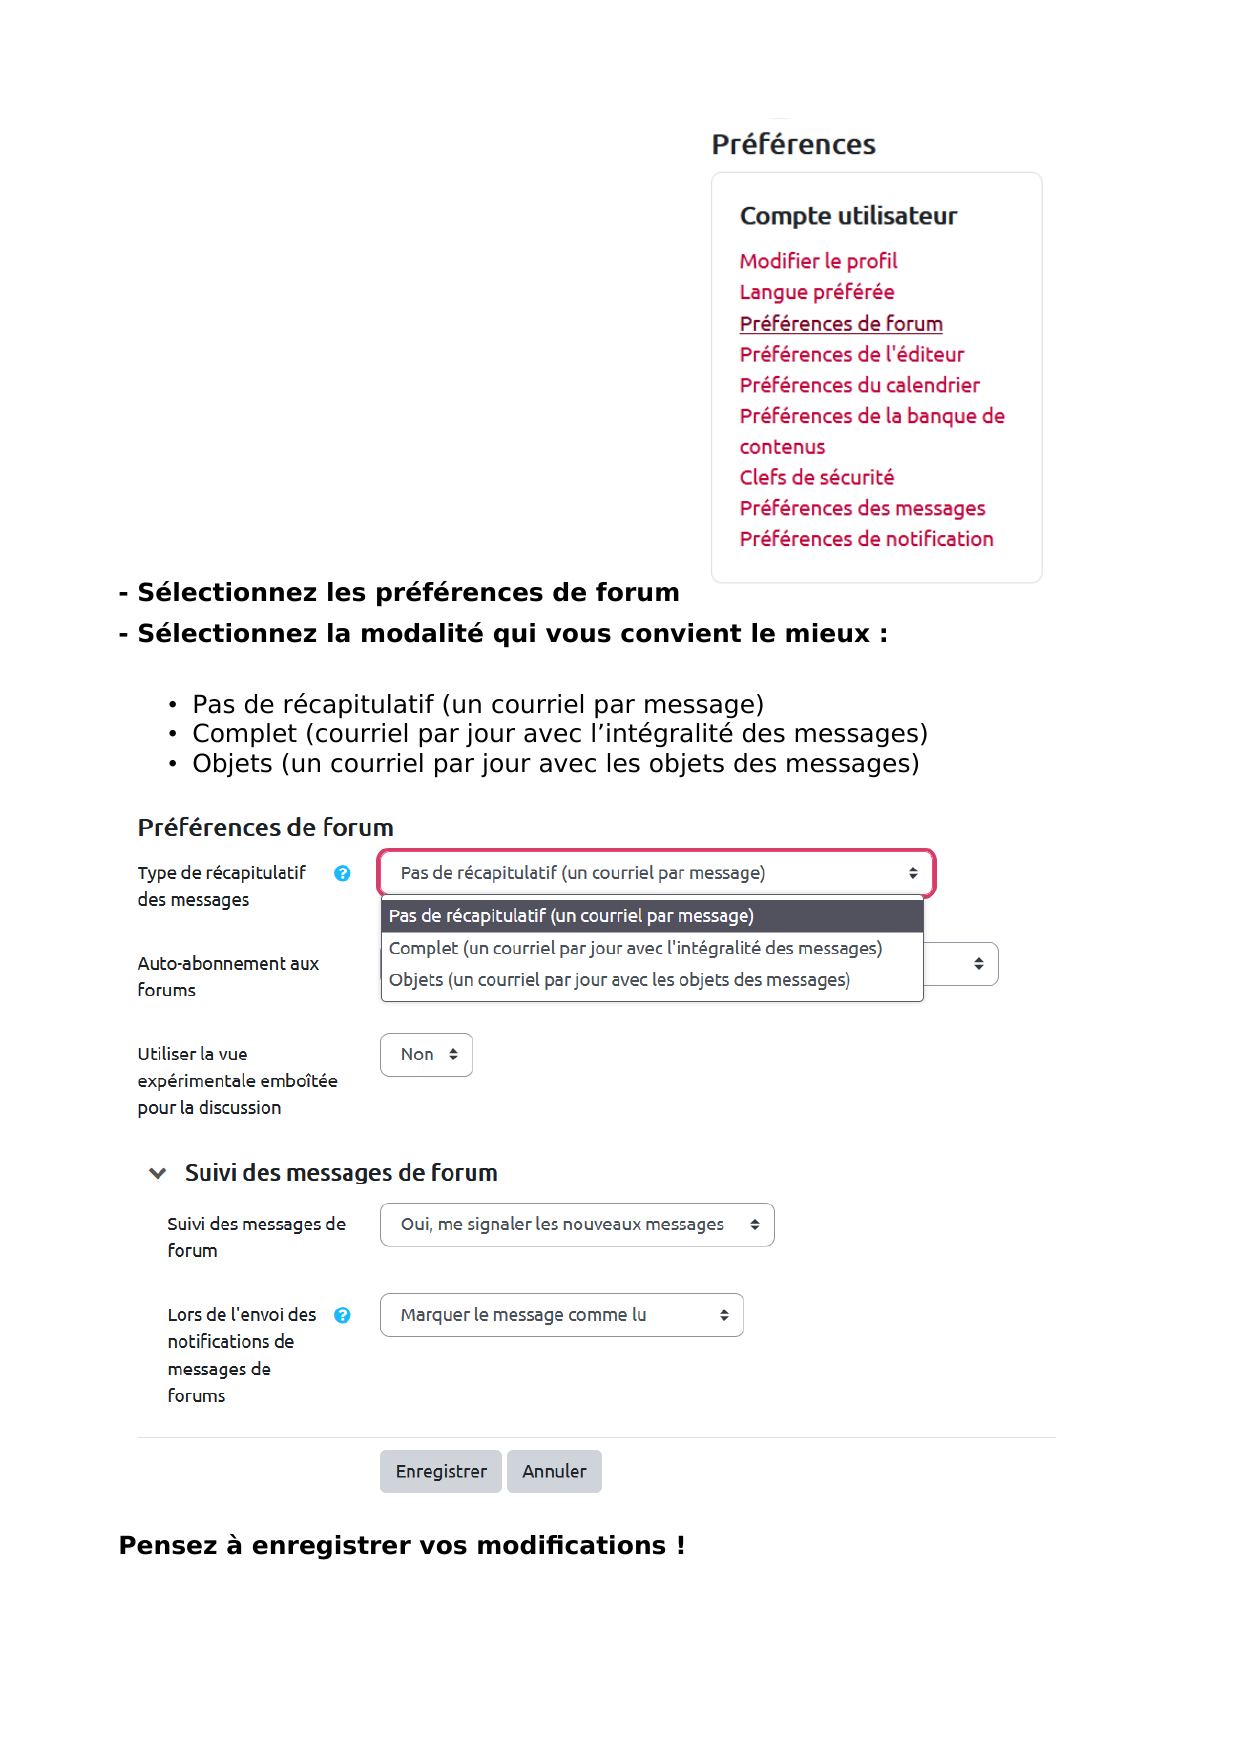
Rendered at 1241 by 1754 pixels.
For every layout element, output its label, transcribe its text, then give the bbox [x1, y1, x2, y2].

list Pas de récapitulatif (un courriel par message) [177, 691, 1122, 720]
text Pensez à enregistrer vos modifications ! [118, 1531, 1122, 1561]
list Complet (courriel par jour avec l’intégralité des messages) [177, 720, 1122, 749]
text - Sélectionnez les préférences de forum [118, 118, 1122, 607]
text - Sélectionnez la modalité qui vous convient le mieux : [118, 619, 1122, 648]
picture [118, 807, 1056, 1519]
picture [688, 118, 1079, 601]
list Objets (un courriel par jour avec les objets des messages) [177, 749, 1122, 778]
